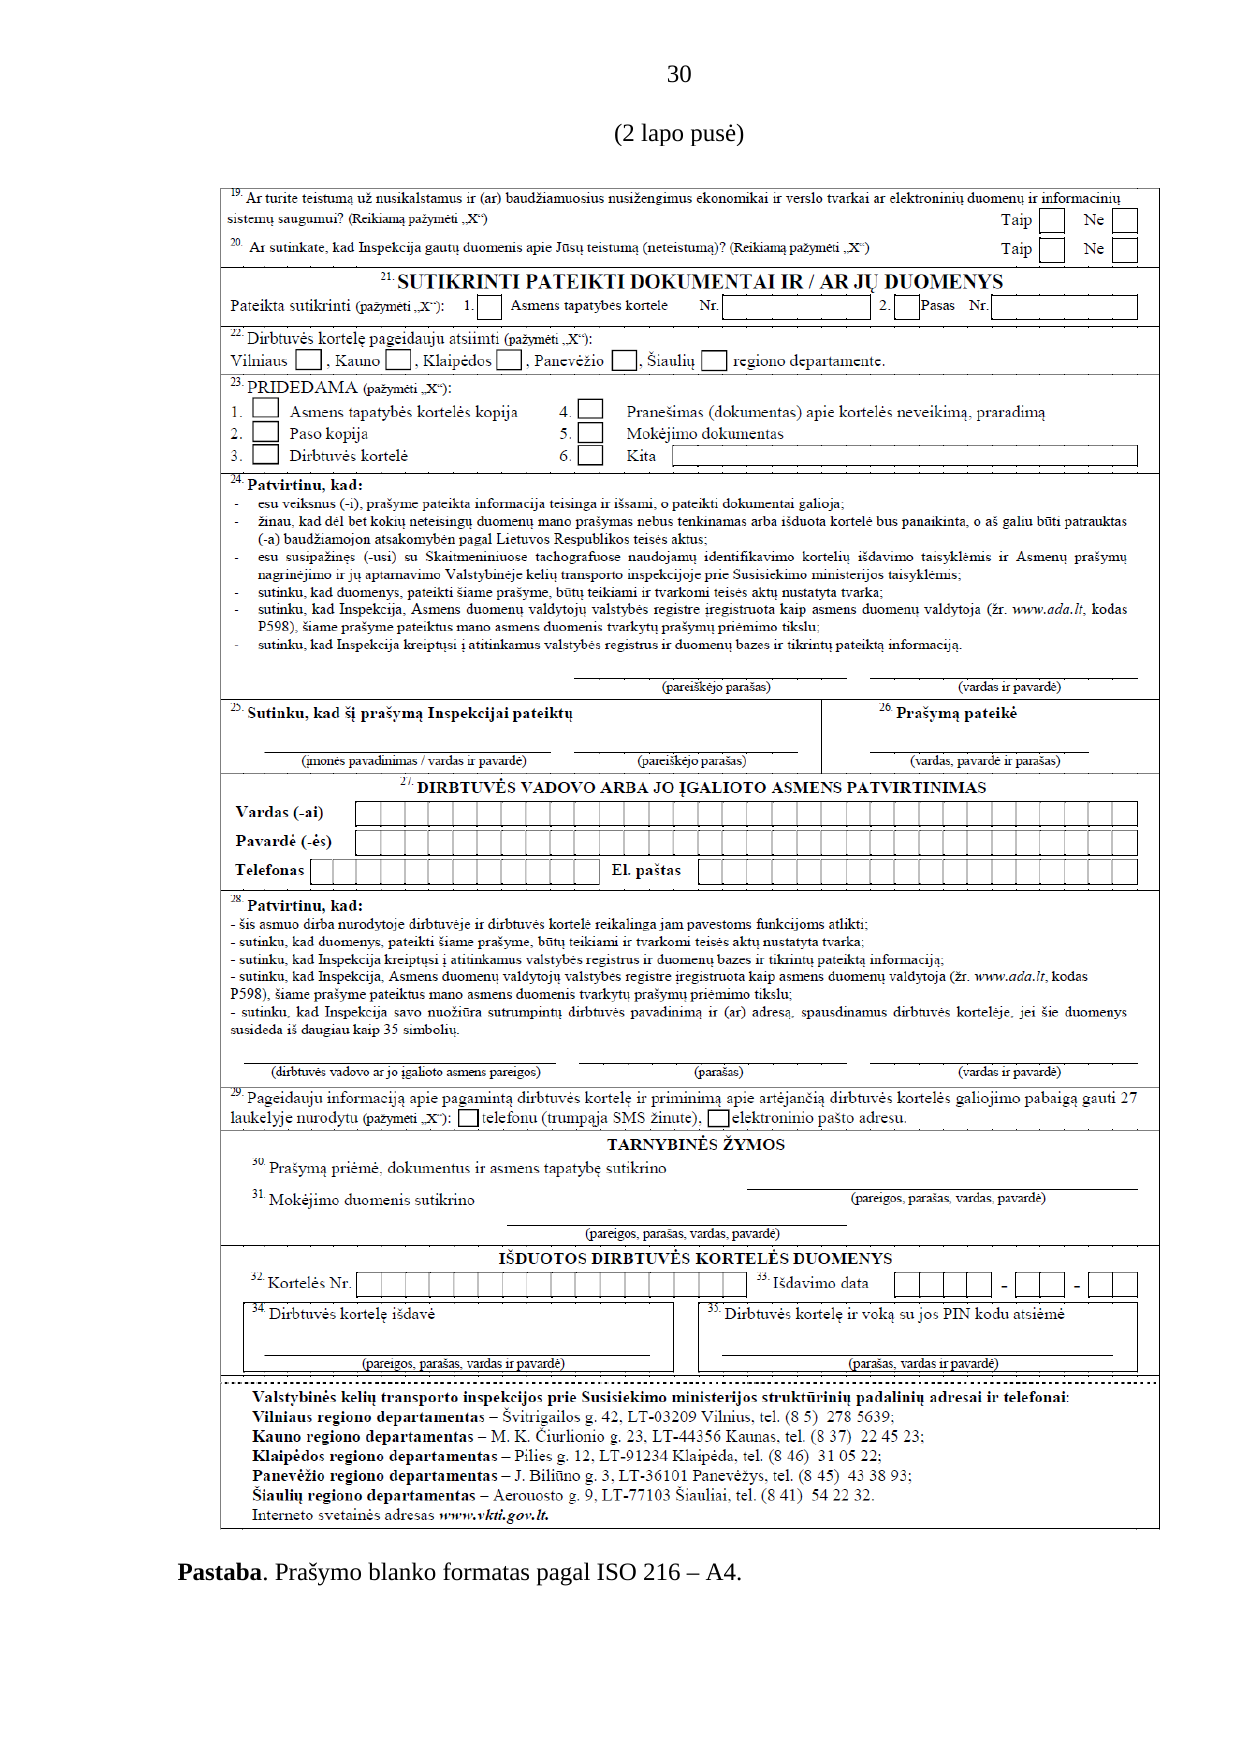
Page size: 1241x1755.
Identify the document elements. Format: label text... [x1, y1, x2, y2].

text (2 lapo pusė) [177, 118, 1181, 146]
text Pastaba. Prašymo blanko formatas pagal ISO 216 – A4. [177, 1558, 1181, 1586]
